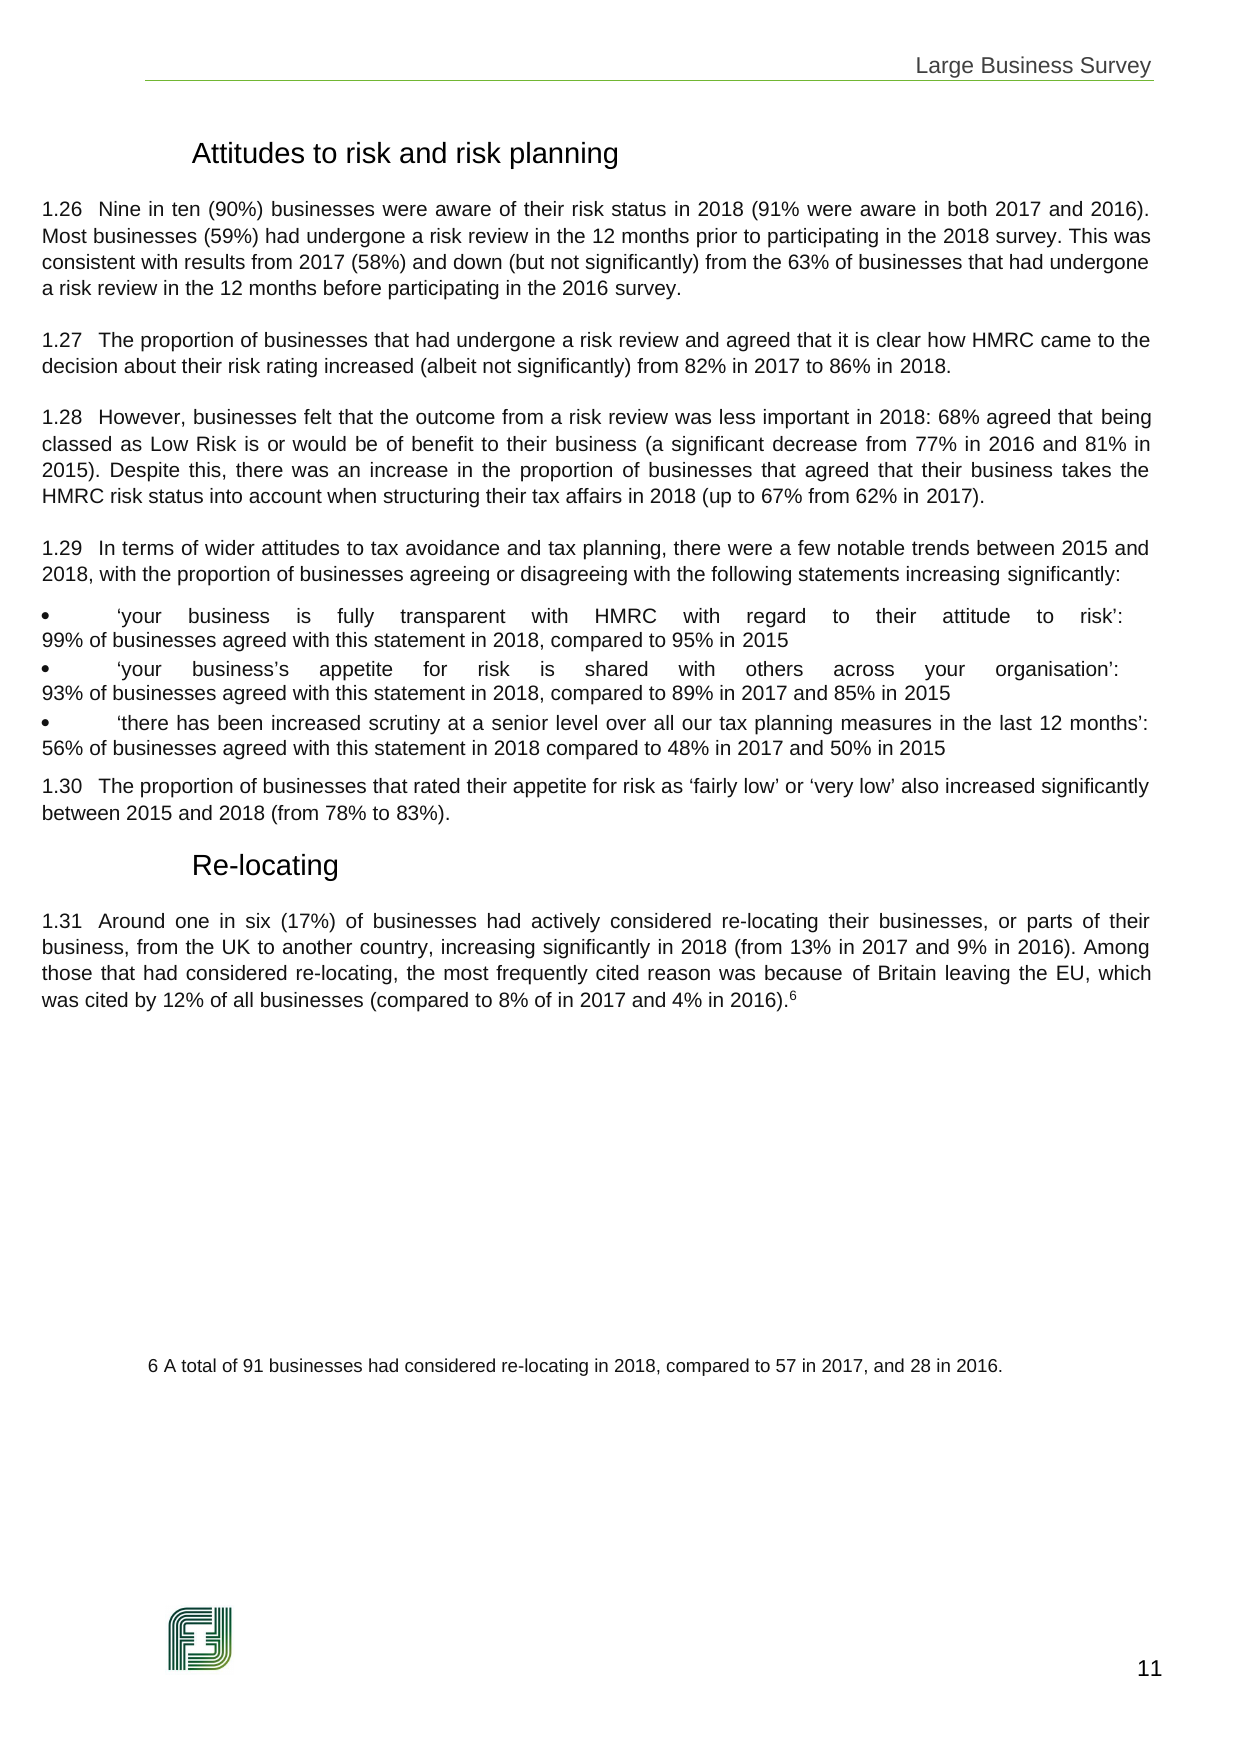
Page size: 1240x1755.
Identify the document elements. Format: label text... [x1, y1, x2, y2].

list Around one in six (17%) of businesses had actively considered re-locating their businesses, or parts of their business, from the UK to another country, increasing significantly in 2018 (from 13% in 2017 and 9% in 2016). Among those that had considered re-locating, the most frequently cited reason was because of Britain leaving the EU, which was cited by 12% of all businesses (compared to 8% of in 2017 and 4% in 2016).6 [42, 908, 1152, 1012]
list Nine in ten (90%) businesses were aware of their risk status in 2018 (91% were aware in both 2017 and 2016). Most businesses (59%) had undergone a risk review in the 12 months prior to participating in the 2018 survey. This was consistent with results from 2017 (58%) and down (but not significantly) from the 63% of businesses that had undergone a risk review in the 12 months before participating in the 2016 survey. [42, 197, 1151, 300]
list In terms of wider attitudes to tax avoidance and tax planning, there were a few notable trends between 2015 and 2018, with the proportion of businesses agreeing or disagreeing with the following statements increasing significantly: [42, 536, 1151, 586]
list The proportion of businesses that had undergone a risk review and agreed that it is clear how HMRC came to the decision about their risk rating increased (albeit not significantly) from 82% in 2017 to 86% in 2018. [42, 327, 1151, 378]
list ‘your business’s appetite for risk is shared with others across your organisation’: 93% of businesses agreed with this statement in 2018, compared to 89% in 2017 and 85% in 2015 [42, 657, 1151, 705]
subtitle Re-locating [192, 848, 1214, 881]
list A total of 91 businesses had considered re-locating in 2018, compared to 57 in 2017, and 28 in 2016. [148, 1355, 1214, 1377]
list The proportion of businesses that rated their appetite for risk as ‘fairly low’ or ‘very low’ also increased significantly between 2015 and 2018 (from 78% to 83%). [42, 774, 1150, 824]
subtitle Attitudes to risk and risk planning [192, 136, 1214, 170]
list ‘there has been increased scrutiny at a senior level over all our tax planning measures in the last 12 months’: 56% of businesses agreed with this statement in 2018 compared to 48% in 2017 and 50% in 2015 [42, 710, 1151, 759]
list However, businesses felt that the outcome from a risk review was less important in 2018: 68% agreed that being classed as Low Risk is or would be of benefit to their business (a significant decrease from 77% in 2016 and 81% in 2015). Despite this, there was an increase in the proportion of businesses that agreed that their business takes the HMRC risk status into account when structuring their tax affairs in 2018 (up to 67% from 62% in 2017). [42, 405, 1152, 508]
list ‘your business is fully transparent with HMRC with regard to their attitude to risk’: 99% of businesses agreed with this statement in 2018, compared to 95% in 2015 [42, 604, 1151, 652]
